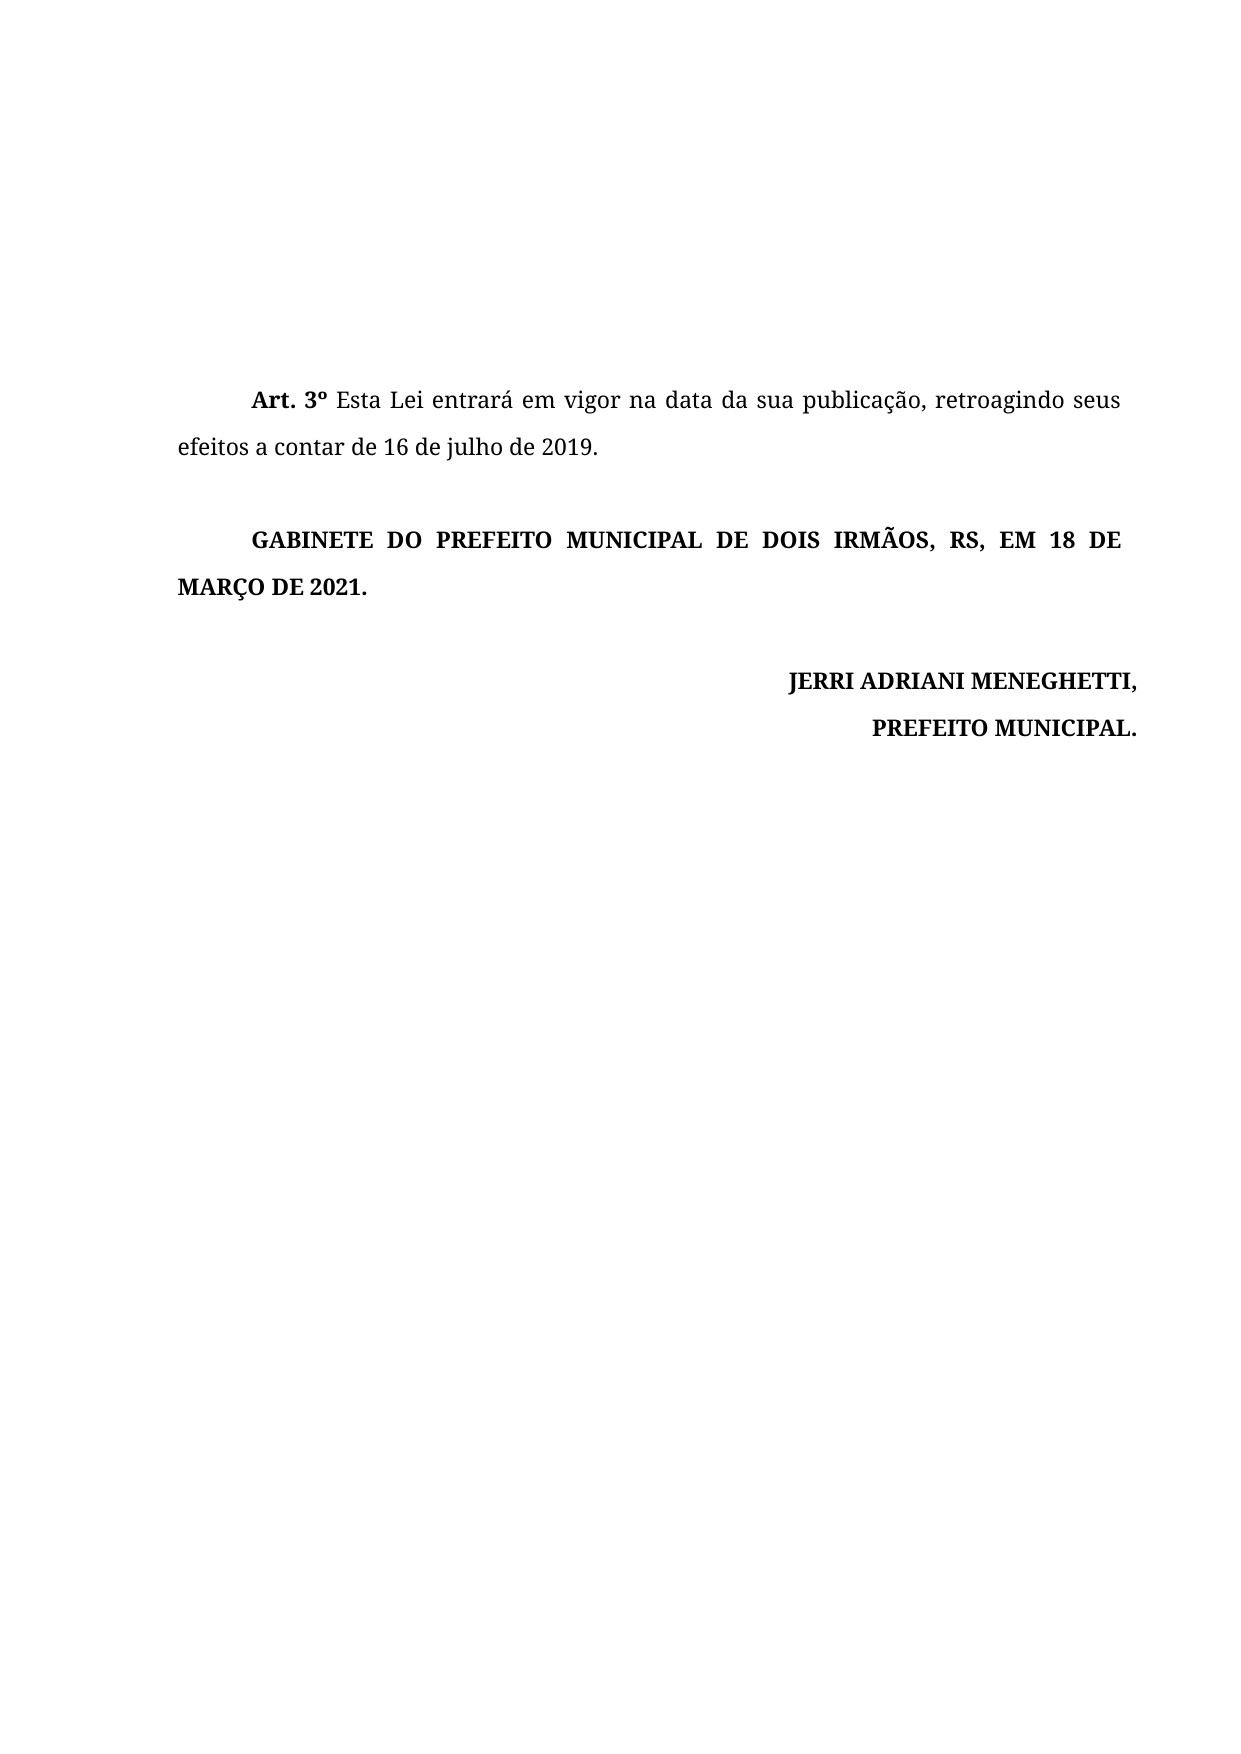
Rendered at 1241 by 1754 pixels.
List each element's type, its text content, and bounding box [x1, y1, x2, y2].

text Art. 3º Esta Lei entrará em vigor na data da sua publicação, retroagindo seus efeitos a contar de 16 de julho de 2019. [177, 384, 1122, 462]
table_header JERRI ADRIANI MENEGHETTI, PREFEITO MUNICIPAL. [638, 665, 1145, 743]
table_header [170, 665, 637, 743]
text GABINETE DO PREFEITO MUNICIPAL DE DOIS IRMÃOS, RS, EM 18 DE MARÇO DE 2021. [177, 524, 1122, 603]
